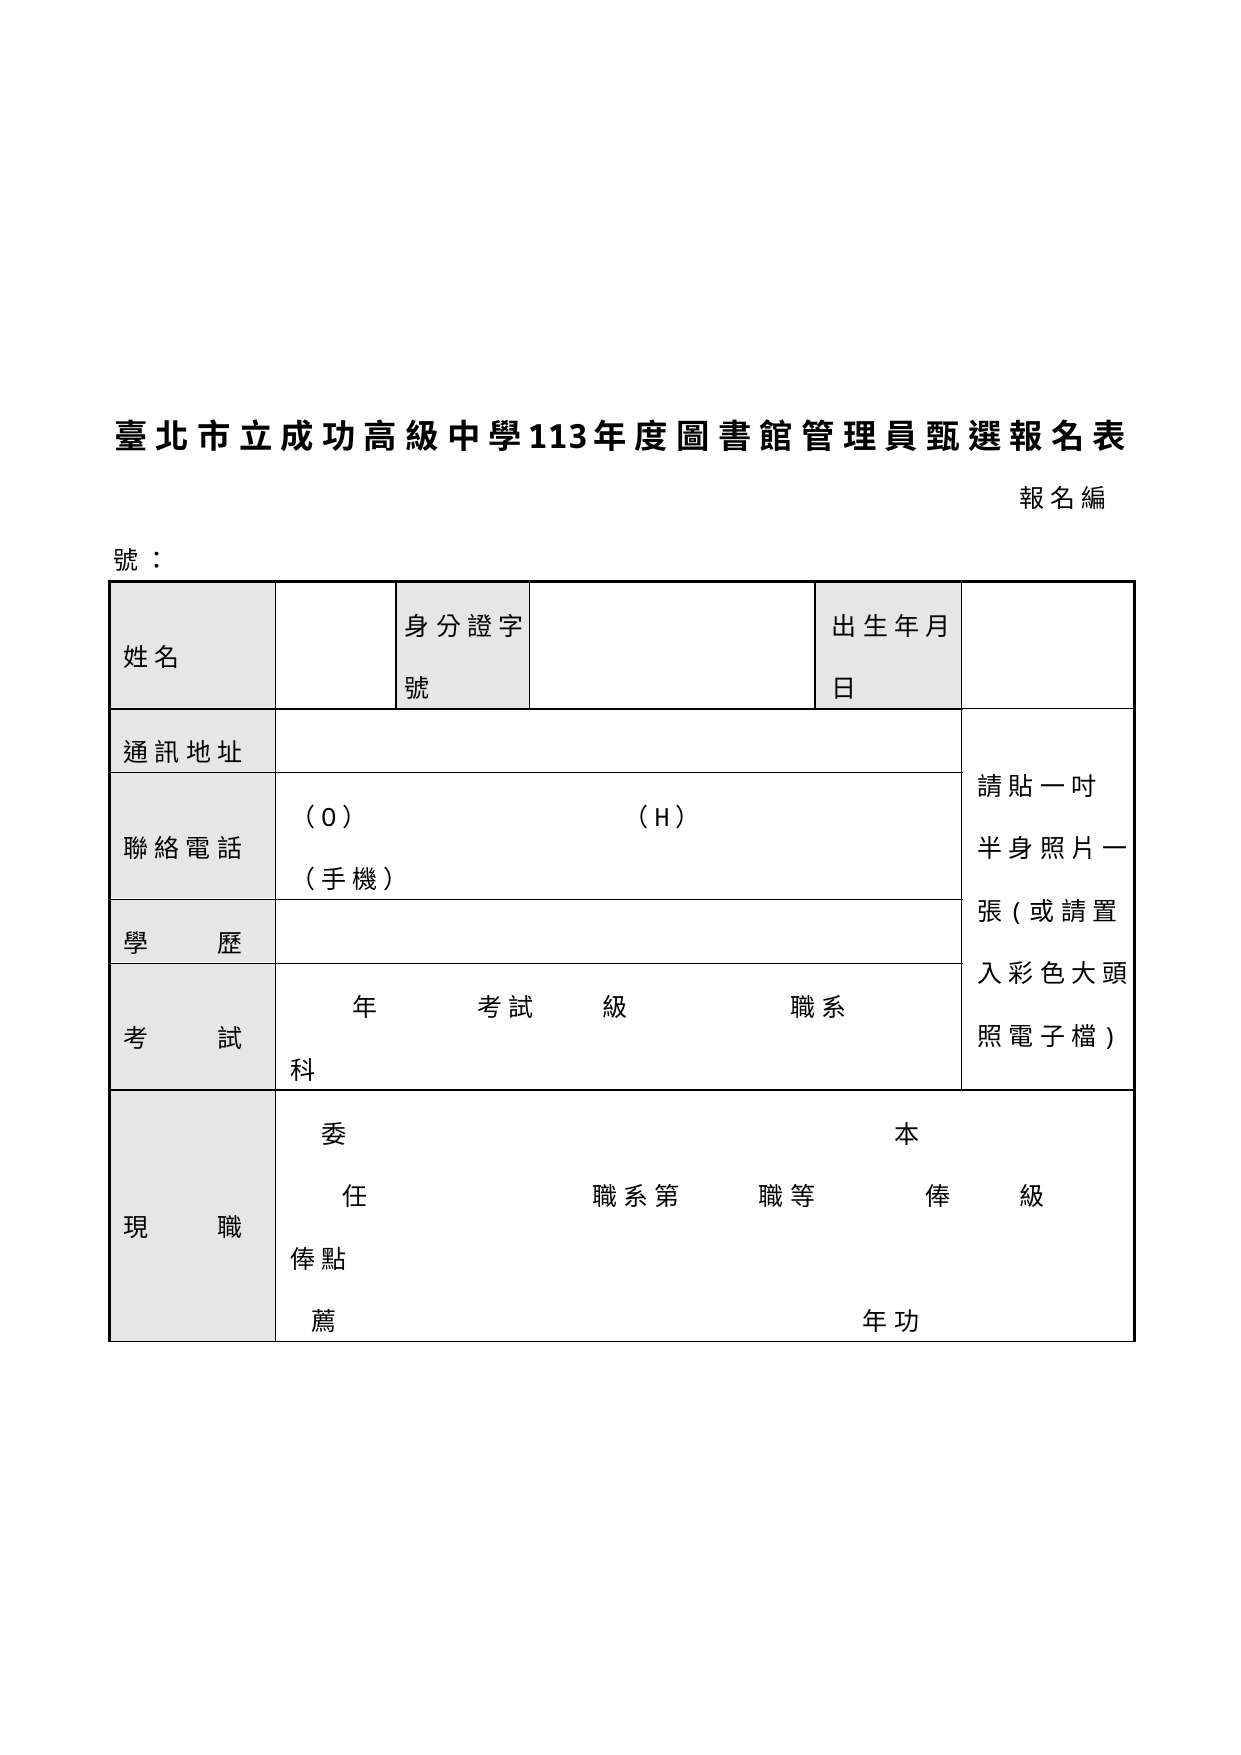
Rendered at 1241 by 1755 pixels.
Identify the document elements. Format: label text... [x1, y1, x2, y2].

table_header 身分證字號 [397, 583, 529, 708]
text 報名編號： [110, 455, 1131, 580]
table_header [276, 583, 395, 708]
table_cell 請貼一吋 半身照片一張(或請置入彩色大頭照電子檔) [962, 709, 1133, 1089]
table_cell 年 考試 級 職系 科 [276, 964, 961, 1089]
table_cell （O） （H） （手機） [276, 773, 961, 898]
table_cell 考 試 [111, 964, 275, 1089]
table_cell 通訊地址 [111, 710, 275, 772]
table_cell 學 歷 [111, 900, 275, 962]
table_header 出生年月日 [816, 583, 961, 708]
table_cell 現 職 [111, 1091, 275, 1341]
text 臺北市立成功高級中學113年度圖書館管理員甄選報名表 [110, 392, 1131, 455]
table_header 姓名 [111, 583, 275, 708]
table_cell 委 本 任 職系第 職等 俸 級 俸點 薦 年功 [276, 1091, 1133, 1341]
table_cell [276, 710, 961, 772]
table_cell [276, 900, 961, 962]
table_cell 聯絡電話 [111, 773, 275, 898]
table_header [530, 583, 814, 708]
table_header [962, 583, 1133, 708]
